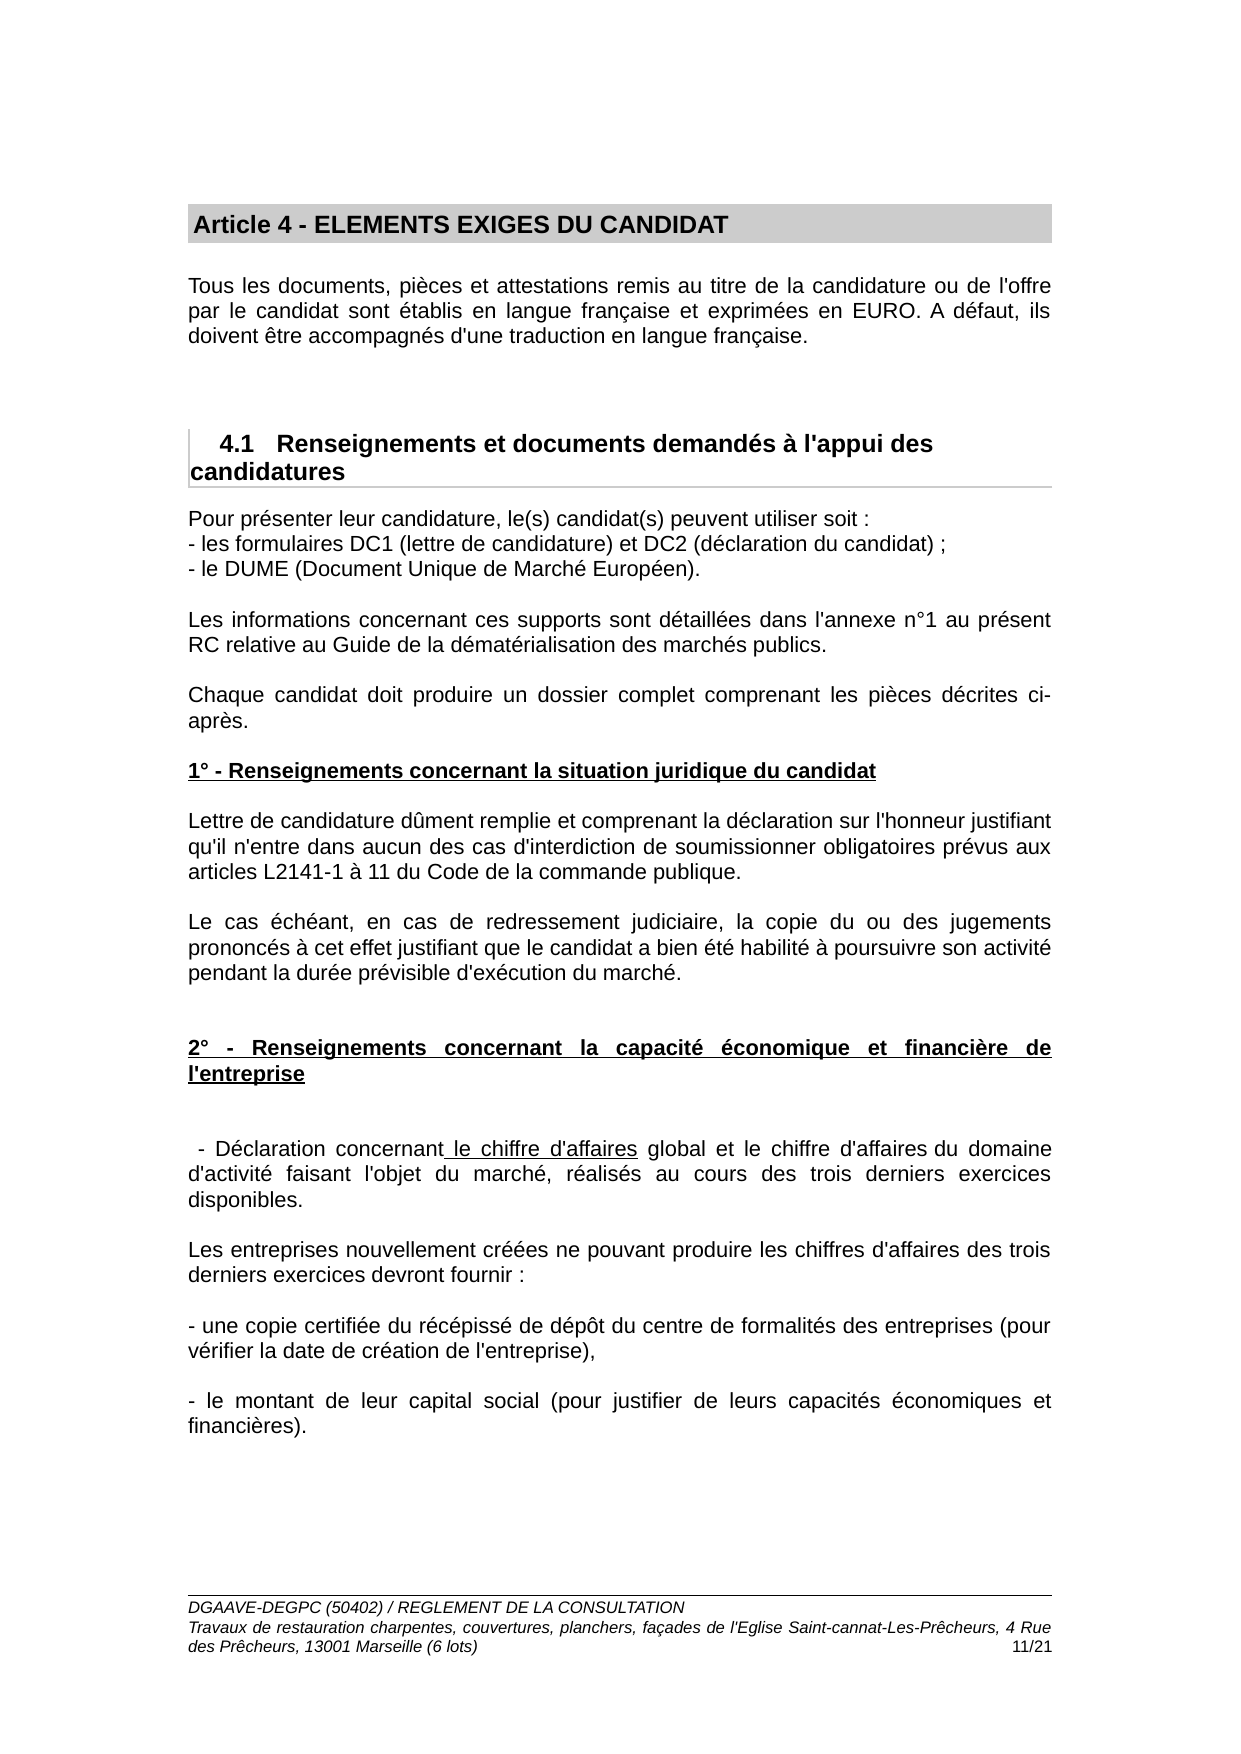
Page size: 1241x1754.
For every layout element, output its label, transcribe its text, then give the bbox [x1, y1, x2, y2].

text Les entreprises nouvellement créées ne pouvant produire les chiffres d'affaires des trois derniers exercices devront fournir : [188, 1237, 1052, 1287]
subtitle ELEMENTS EXIGES DU CANDIDAT [190, 207, 1050, 241]
text Lettre de candidature dûment remplie et comprenant la déclaration sur l'honneur justifiant qu'il n'entre dans aucun des cas d'interdiction de soumissionner obligatoires prévus aux articles L2141-1 à 11 du Code de la commande publique. [188, 808, 1052, 884]
subtitle Renseignements et documents demandés à l'appui des candidatures [188, 428, 1052, 486]
text - les formulaires DC1 (lettre de candidature) et DC2 (déclaration du candidat) ; [188, 531, 1052, 556]
text - le DUME (Document Unique de Marché Européen). [188, 556, 1052, 581]
text 1° - Renseignements concernant la situation juridique du candidat [188, 758, 1052, 783]
text - une copie certifiée du récépissé de dépôt du centre de formalités des entreprises (pour vérifier la date de création de l'entreprise), [188, 1312, 1052, 1363]
text l'entreprise [188, 1058, 1052, 1086]
text - le montant de leur capital social (pour justifier de leurs capacités économiques et financières). [188, 1388, 1052, 1438]
text 2° - Renseignements concernant la capacité économique et financière de [188, 1035, 1052, 1057]
text - Déclaration concernant le chiffre d'affaires global et le chiffre d'affaires du domaine d'activité faisant l'objet du marché, réalisés au cours des trois derniers exercices disponibles. [188, 1136, 1052, 1212]
text Le cas échéant, en cas de redressement judiciaire, la copie du ou des jugements prononcés à cet effet justifiant que le candidat a bien été habilité à poursuivre son activité pendant la durée prévisible d'exécution du marché. [188, 909, 1052, 985]
text Pour présenter leur candidature, le(s) candidat(s) peuvent utiliser soit : [188, 506, 1052, 531]
text Les informations concernant ces supports sont détaillées dans l'annexe n°1 au présent RC relative au Guide de la dématérialisation des marchés publics. [188, 607, 1052, 657]
text Chaque candidat doit produire un dossier complet comprenant les pièces décrites ci-après. [188, 682, 1052, 733]
text Tous les documents, pièces et attestations remis au titre de la candidature ou de l'offre par le candidat sont établis en langue française et exprimées en EURO. A défaut, ils doivent être accompagnés d'une traduction en langue française. [188, 273, 1052, 349]
